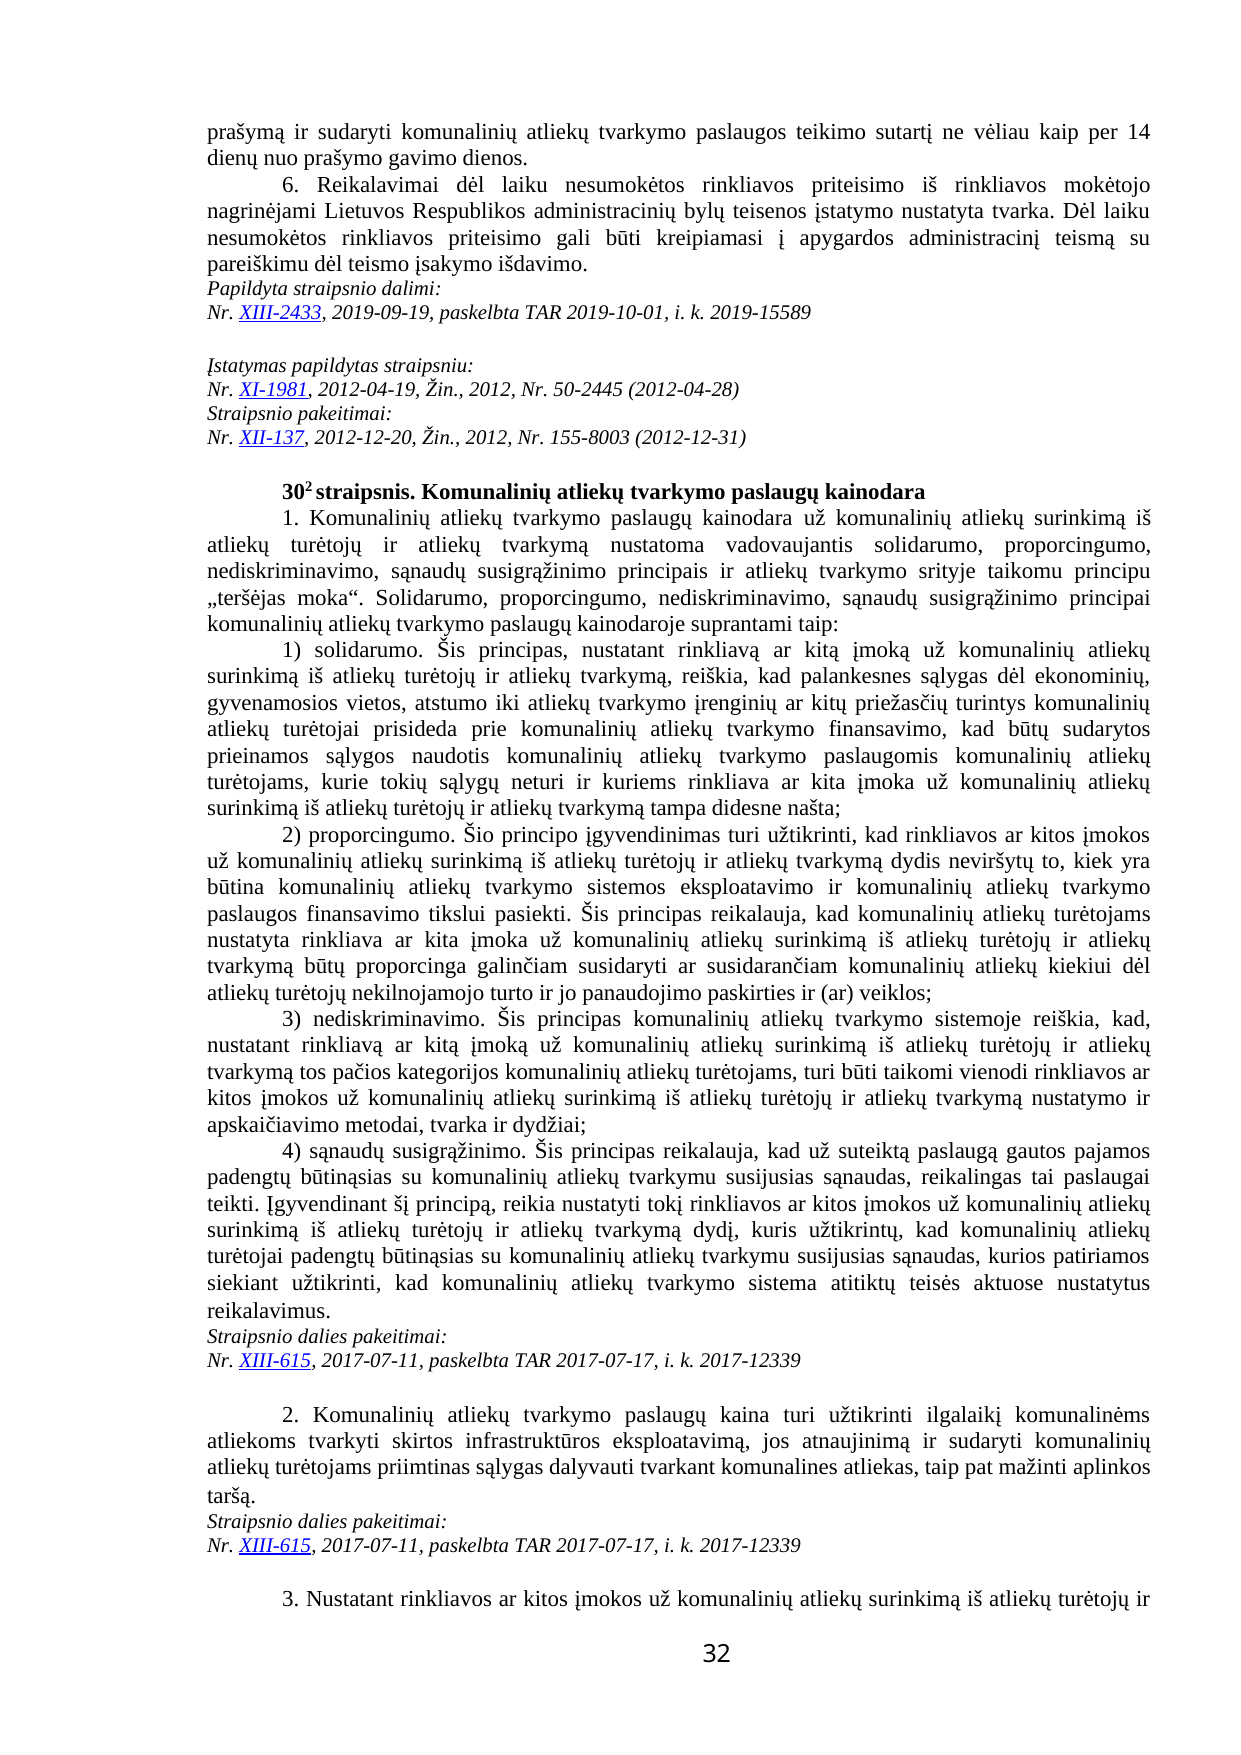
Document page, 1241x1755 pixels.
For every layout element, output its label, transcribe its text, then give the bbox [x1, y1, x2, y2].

text Straipsnio dalies pakeitimai: [207, 1324, 1152, 1348]
text Straipsnio pakeitimai: [207, 401, 1152, 425]
text Įstatymas papildytas straipsniu: [207, 353, 1152, 377]
text Nr. XI-1981, 2012-04-19, Žin., 2012, Nr. 50-2445 (2012-04-28) [207, 377, 1152, 401]
text Nr. XIII-615, 2017-07-11, paskelbta TAR 2017-07-17, i. k. 2017-12339 [207, 1533, 1152, 1557]
text 2) proporcingumo. Šio principo įgyvendinimas turi užtikrinti, kad rinkliavos ar kitos įmokos už komunalinių atliekų surinkimą iš atliekų turėtojų ir atliekų tvarkymą dydis neviršytų to, kiek yra būtina komunalinių atliekų tvarkymo sistemos eksploatavimo ir komunalinių atliekų tvarkymo paslaugos finansavimo tikslui pasiekti. Šis principas reikalauja, kad komunalinių atliekų turėtojams nustatyta rinkliava ar kita įmoka už komunalinių atliekų surinkimą iš atliekų turėtojų ir atliekų tvarkymą būtų proporcinga galinčiam susidaryti ar susidarančiam komunalinių atliekų kiekiui dėl atliekų turėtojų nekilnojamojo turto ir jo panaudojimo paskirties ir (ar) veiklos; [207, 821, 1152, 1005]
text prašymą ir sudaryti komunalinių atliekų tvarkymo paslaugos teikimo sutartį ne vėliau kaip per 14 dienų nuo prašymo gavimo dienos. [207, 118, 1152, 171]
text Nr. XII-137, 2012-12-20, Žin., 2012, Nr. 155-8003 (2012-12-31) [207, 425, 1152, 449]
text 3) nediskriminavimo. Šis principas komunalinių atliekų tvarkymo sistemoje reiškia, kad, nustatant rinkliavą ar kitą įmoką už komunalinių atliekų surinkimą iš atliekų turėtojų ir atliekų tvarkymą tos pačios kategorijos komunalinių atliekų turėtojams, turi būti taikomi vienodi rinkliavos ar kitos įmokos už komunalinių atliekų surinkimą iš atliekų turėtojų ir atliekų tvarkymą nustatymo ir apskaičiavimo metodai, tvarka ir dydžiai; [207, 1005, 1152, 1137]
text Nr. XIII-615, 2017-07-11, paskelbta TAR 2017-07-17, i. k. 2017-12339 [207, 1348, 1152, 1372]
text 3. Nustatant rinkliavos ar kitos įmokos už komunalinių atliekų surinkimą iš atliekų turėtojų ir [207, 1585, 1152, 1612]
text 6. Reikalavimai dėl laiku nesumokėtos rinkliavos priteisimo iš rinkliavos mokėtojo nagrinėjami Lietuvos Respublikos administracinių bylų teisenos įstatymo nustatyta tvarka. Dėl laiku nesumokėtos rinkliavos priteisimo gali būti kreipiamasi į apygardos administracinį teismą su pareiškimu dėl teismo įsakymo išdavimo. [207, 171, 1152, 276]
text 302 straipsnis. Komunalinių atliekų tvarkymo paslaugų kainodara [207, 478, 1152, 504]
text 1) solidarumo. Šis principas, nustatant rinkliavą ar kitą įmoką už komunalinių atliekų surinkimą iš atliekų turėtojų ir atliekų tvarkymą, reiškia, kad palankesnes sąlygas dėl ekonominių, gyvenamosios vietos, atstumo iki atliekų tvarkymo įrenginių ar kitų priežasčių turintys komunalinių atliekų turėtojai prisideda prie komunalinių atliekų tvarkymo finansavimo, kad būtų sudarytos prieinamos sąlygos naudotis komunalinių atliekų tvarkymo paslaugomis komunalinių atliekų turėtojams, kurie tokių sąlygų neturi ir kuriems rinkliava ar kita įmoka už komunalinių atliekų surinkimą iš atliekų turėtojų ir atliekų tvarkymą tampa didesne našta; [207, 636, 1152, 821]
text Nr. XIII-2433, 2019-09-19, paskelbta TAR 2019-10-01, i. k. 2019-15589 [207, 300, 1152, 324]
text Papildyta straipsnio dalimi: [207, 276, 1152, 300]
text 4) sąnaudų susigrąžinimo. Šis principas reikalauja, kad už suteiktą paslaugą gautos pajamos padengtų būtinąsias su komunalinių atliekų tvarkymu susijusias sąnaudas, reikalingas tai paslaugai teikti. Įgyvendinant šį principą, reikia nustatyti tokį rinkliavos ar kitos įmokos už komunalinių atliekų surinkimą iš atliekų turėtojų ir atliekų tvarkymą dydį, kuris užtikrintų, kad komunalinių atliekų turėtojai padengtų būtinąsias su komunalinių atliekų tvarkymu susijusias sąnaudas, kurios patiriamos siekiant užtikrinti, kad komunalinių atliekų tvarkymo sistema atitiktų teisės aktuose nustatytus reikalavimus. [207, 1137, 1152, 1324]
text 1. Komunalinių atliekų tvarkymo paslaugų kainodara už komunalinių atliekų surinkimą iš atliekų turėtojų ir atliekų tvarkymą nustatoma vadovaujantis solidarumo, proporcingumo, nediskriminavimo, sąnaudų susigrąžinimo principais ir atliekų tvarkymo srityje taikomu principu „teršėjas moka“. Solidarumo, proporcingumo, nediskriminavimo, sąnaudų susigrąžinimo principai komunalinių atliekų tvarkymo paslaugų kainodaroje suprantami taip: [207, 504, 1152, 636]
text 2. Komunalinių atliekų tvarkymo paslaugų kaina turi užtikrinti ilgalaikį komunalinėms atliekoms tvarkyti skirtos infrastruktūros eksploatavimą, jos atnaujinimą ir sudaryti komunalinių atliekų turėtojams priimtinas sąlygas dalyvauti tvarkant komunalines atliekas, taip pat mažinti aplinkos taršą. [207, 1401, 1152, 1508]
text Straipsnio dalies pakeitimai: [207, 1508, 1152, 1533]
